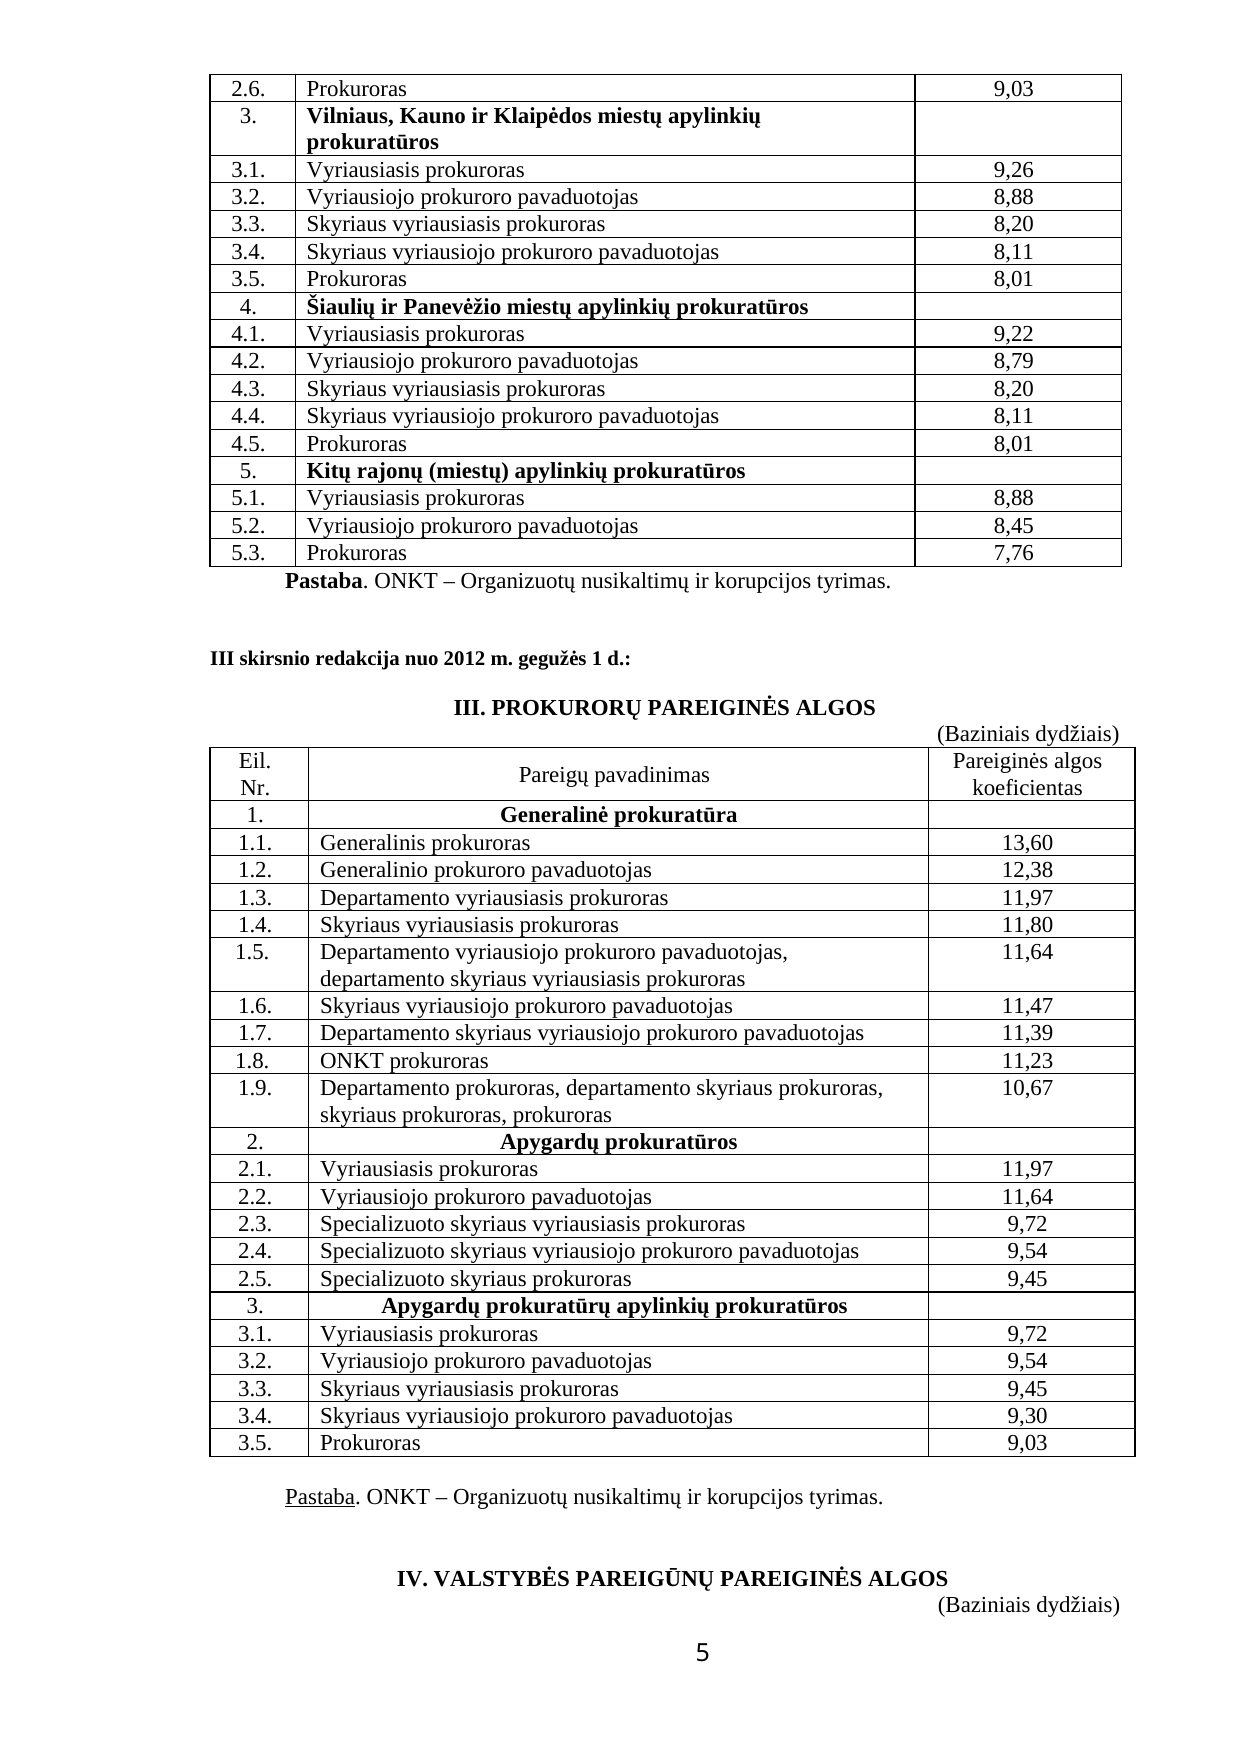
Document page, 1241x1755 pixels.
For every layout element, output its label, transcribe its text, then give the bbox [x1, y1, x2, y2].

table_cell 1.2. [211, 856, 308, 882]
table_cell Apygardų prokuratūros [309, 1128, 928, 1154]
table_cell 2. [211, 1128, 308, 1154]
table_cell [929, 801, 1134, 828]
table_cell 1.7. [211, 1020, 308, 1046]
table_cell [916, 102, 1121, 155]
table_cell 11,39 [929, 1020, 1134, 1046]
table_cell 4.4. [211, 402, 295, 429]
table_cell 9,22 [916, 320, 1121, 346]
table_cell 1.4. [211, 911, 308, 937]
table_cell 1.6. [211, 992, 308, 1018]
table_cell 9,26 [916, 156, 1121, 182]
table_cell 8,45 [916, 512, 1121, 538]
table_cell 9,03 [916, 75, 1121, 101]
table_cell Šiaulių ir Panevėžio miestų apylinkių prokuratūros [296, 293, 914, 319]
table_cell 3. [211, 102, 295, 155]
subtitle IV. VALSTYBĖS PAREIGŪNŲ PAREIGINĖS ALGOS [225, 1564, 1120, 1591]
table_cell [916, 457, 1121, 483]
table_cell Vyriausiojo prokuroro pavaduotojas [296, 183, 914, 209]
table_cell 13,60 [929, 829, 1134, 855]
table_cell Prokuroras [309, 1429, 928, 1456]
subtitle III. Prokurorų pareiginės algos [210, 694, 1119, 720]
table_cell 3.4. [211, 1402, 308, 1428]
table_cell [929, 1128, 1134, 1154]
table_cell Vyriausiasis prokuroras [309, 1320, 928, 1346]
table_cell 5. [211, 457, 295, 483]
table_cell 2.1. [211, 1155, 308, 1182]
table_cell Skyriaus vyriausiasis prokuroras [296, 211, 914, 237]
table_cell 1.5. [211, 938, 308, 991]
table_cell Prokuroras [296, 265, 914, 292]
table_cell Skyriaus vyriausiasis prokuroras [309, 911, 928, 937]
table_cell 9,45 [929, 1265, 1134, 1291]
table_cell 1.1. [211, 829, 308, 855]
table_cell 8,01 [916, 265, 1121, 292]
table_cell 9,72 [929, 1210, 1134, 1237]
text (Baziniais dydžiais) [210, 1591, 1120, 1617]
table_cell 2.6. [211, 75, 295, 101]
table_cell Skyriaus vyriausiojo prokuroro pavaduotojas [309, 992, 928, 1018]
table_cell 3.1. [211, 1320, 308, 1346]
table_cell 1. [211, 801, 308, 828]
table_cell Generalinis prokuroras [309, 829, 928, 855]
table_cell Departamento vyriausiasis prokuroras [309, 884, 928, 910]
table_cell 9,54 [929, 1347, 1134, 1373]
text (Baziniais dydžiais) [210, 720, 1119, 747]
table_cell 4. [211, 293, 295, 319]
table_cell 8,11 [916, 402, 1121, 429]
table_cell Skyriaus vyriausiojo prokuroro pavaduotojas [296, 402, 914, 429]
table_cell 11,80 [929, 911, 1134, 937]
table_cell ONKT prokuroras [309, 1047, 928, 1073]
table_header Eil. Nr. [211, 748, 308, 800]
table_cell 2.2. [211, 1183, 308, 1209]
table_cell 5.3. [211, 539, 295, 566]
table_cell 8,79 [916, 348, 1121, 374]
table_cell 7,76 [916, 539, 1121, 566]
table_cell 8,11 [916, 238, 1121, 264]
table_cell Specializuoto skyriaus vyriausiasis prokuroras [309, 1210, 928, 1237]
table_cell 9,30 [929, 1402, 1134, 1428]
text III skirsnio redakcija nuo 2012 m. gegužės 1 d.: [210, 646, 1120, 670]
table_cell Prokuroras [296, 75, 914, 101]
table_cell Specializuoto skyriaus prokuroras [309, 1265, 928, 1291]
table_cell Vyriausiojo prokuroro pavaduotojas [296, 512, 914, 538]
table_cell 10,67 [929, 1074, 1134, 1127]
table_cell Generalinio prokuroro pavaduotojas [309, 856, 928, 882]
table_header Pareiginės algos koeficientas [929, 748, 1134, 800]
table_cell Departamento prokuroras, departamento skyriaus prokuroras, skyriaus prokuroras, prokuroras [309, 1074, 928, 1127]
table_cell Vyriausiojo prokuroro pavaduotojas [309, 1347, 928, 1373]
table_cell Generalinė prokuratūra [309, 801, 928, 828]
table_cell 2.5. [211, 1265, 308, 1291]
table_cell 9,03 [929, 1429, 1134, 1456]
table_cell 8,01 [916, 430, 1121, 456]
table_cell 2.3. [211, 1210, 308, 1237]
table_cell 1.8. [211, 1047, 308, 1073]
table_cell 8,88 [916, 485, 1121, 511]
table_cell 11,47 [929, 992, 1134, 1018]
table_cell Vilniaus, Kauno ir Klaipėdos miestų apylinkių prokuratūros [296, 102, 914, 155]
table_cell 3.3. [211, 211, 295, 237]
table_cell Skyriaus vyriausiasis prokuroras [309, 1375, 928, 1401]
table_cell Apygardų prokuratūrų apylinkių prokuratūros [309, 1293, 928, 1319]
table_cell Prokuroras [296, 539, 914, 566]
table_cell 1.3. [211, 884, 308, 910]
table_cell Kitų rajonų (miestų) apylinkių prokuratūros [296, 457, 914, 483]
table_cell 9,72 [929, 1320, 1134, 1346]
table_cell 11,97 [929, 884, 1134, 910]
table_cell Departamento vyriausiojo prokuroro pavaduotojas, departamento skyriaus vyriausiasis prokuroras [309, 938, 928, 991]
table_cell 2.4. [211, 1238, 308, 1264]
table_cell 3.5. [211, 265, 295, 292]
table_cell 12,38 [929, 856, 1134, 882]
table_cell 4.1. [211, 320, 295, 346]
table_cell 11,97 [929, 1155, 1134, 1182]
table_header Pareigų pavadinimas [309, 748, 928, 800]
table_cell 3.3. [211, 1375, 308, 1401]
table_cell 5.2. [211, 512, 295, 538]
table_cell Vyriausiasis prokuroras [296, 156, 914, 182]
table_cell 3.4. [211, 238, 295, 264]
table_cell 11,23 [929, 1047, 1134, 1073]
table_cell 11,64 [929, 1183, 1134, 1209]
table_cell 8,88 [916, 183, 1121, 209]
table_cell 4.2. [211, 348, 295, 374]
table_cell Skyriaus vyriausiojo prokuroro pavaduotojas [309, 1402, 928, 1428]
table_cell 3.2. [211, 183, 295, 209]
table_cell Specializuoto skyriaus vyriausiojo prokuroro pavaduotojas [309, 1238, 928, 1264]
table_cell [929, 1293, 1134, 1319]
table_cell 4.5. [211, 430, 295, 456]
table_cell 3. [211, 1293, 308, 1319]
table_cell 11,64 [929, 938, 1134, 991]
table_cell 1.9. [211, 1074, 308, 1127]
table_cell 3.5. [211, 1429, 308, 1456]
table_cell 8,20 [916, 211, 1121, 237]
table_cell [916, 293, 1121, 319]
table_cell 4.3. [211, 375, 295, 401]
table_cell Vyriausiojo prokuroro pavaduotojas [296, 348, 914, 374]
table_cell Prokuroras [296, 430, 914, 456]
text Pastaba. ONKT – Organizuotų nusikaltimų ir korupcijos tyrimas. [210, 1483, 1112, 1509]
table_cell 5.1. [211, 485, 295, 511]
table_cell Skyriaus vyriausiojo prokuroro pavaduotojas [296, 238, 914, 264]
table_cell 3.1. [211, 156, 295, 182]
table_cell Vyriausiasis prokuroras [296, 485, 914, 511]
table_cell Vyriausiasis prokuroras [309, 1155, 928, 1182]
table_cell 8,20 [916, 375, 1121, 401]
table_cell Departamento skyriaus vyriausiojo prokuroro pavaduotojas [309, 1020, 928, 1046]
table_cell Skyriaus vyriausiasis prokuroras [296, 375, 914, 401]
table_cell 3.2. [211, 1347, 308, 1373]
table_cell 9,45 [929, 1375, 1134, 1401]
table_cell Vyriausiojo prokuroro pavaduotojas [309, 1183, 928, 1209]
table_cell 9,54 [929, 1238, 1134, 1264]
table_cell Vyriausiasis prokuroras [296, 320, 914, 346]
text Pastaba. ONKT – Organizuotų nusikaltimų ir korupcijos tyrimas. [210, 567, 1112, 593]
